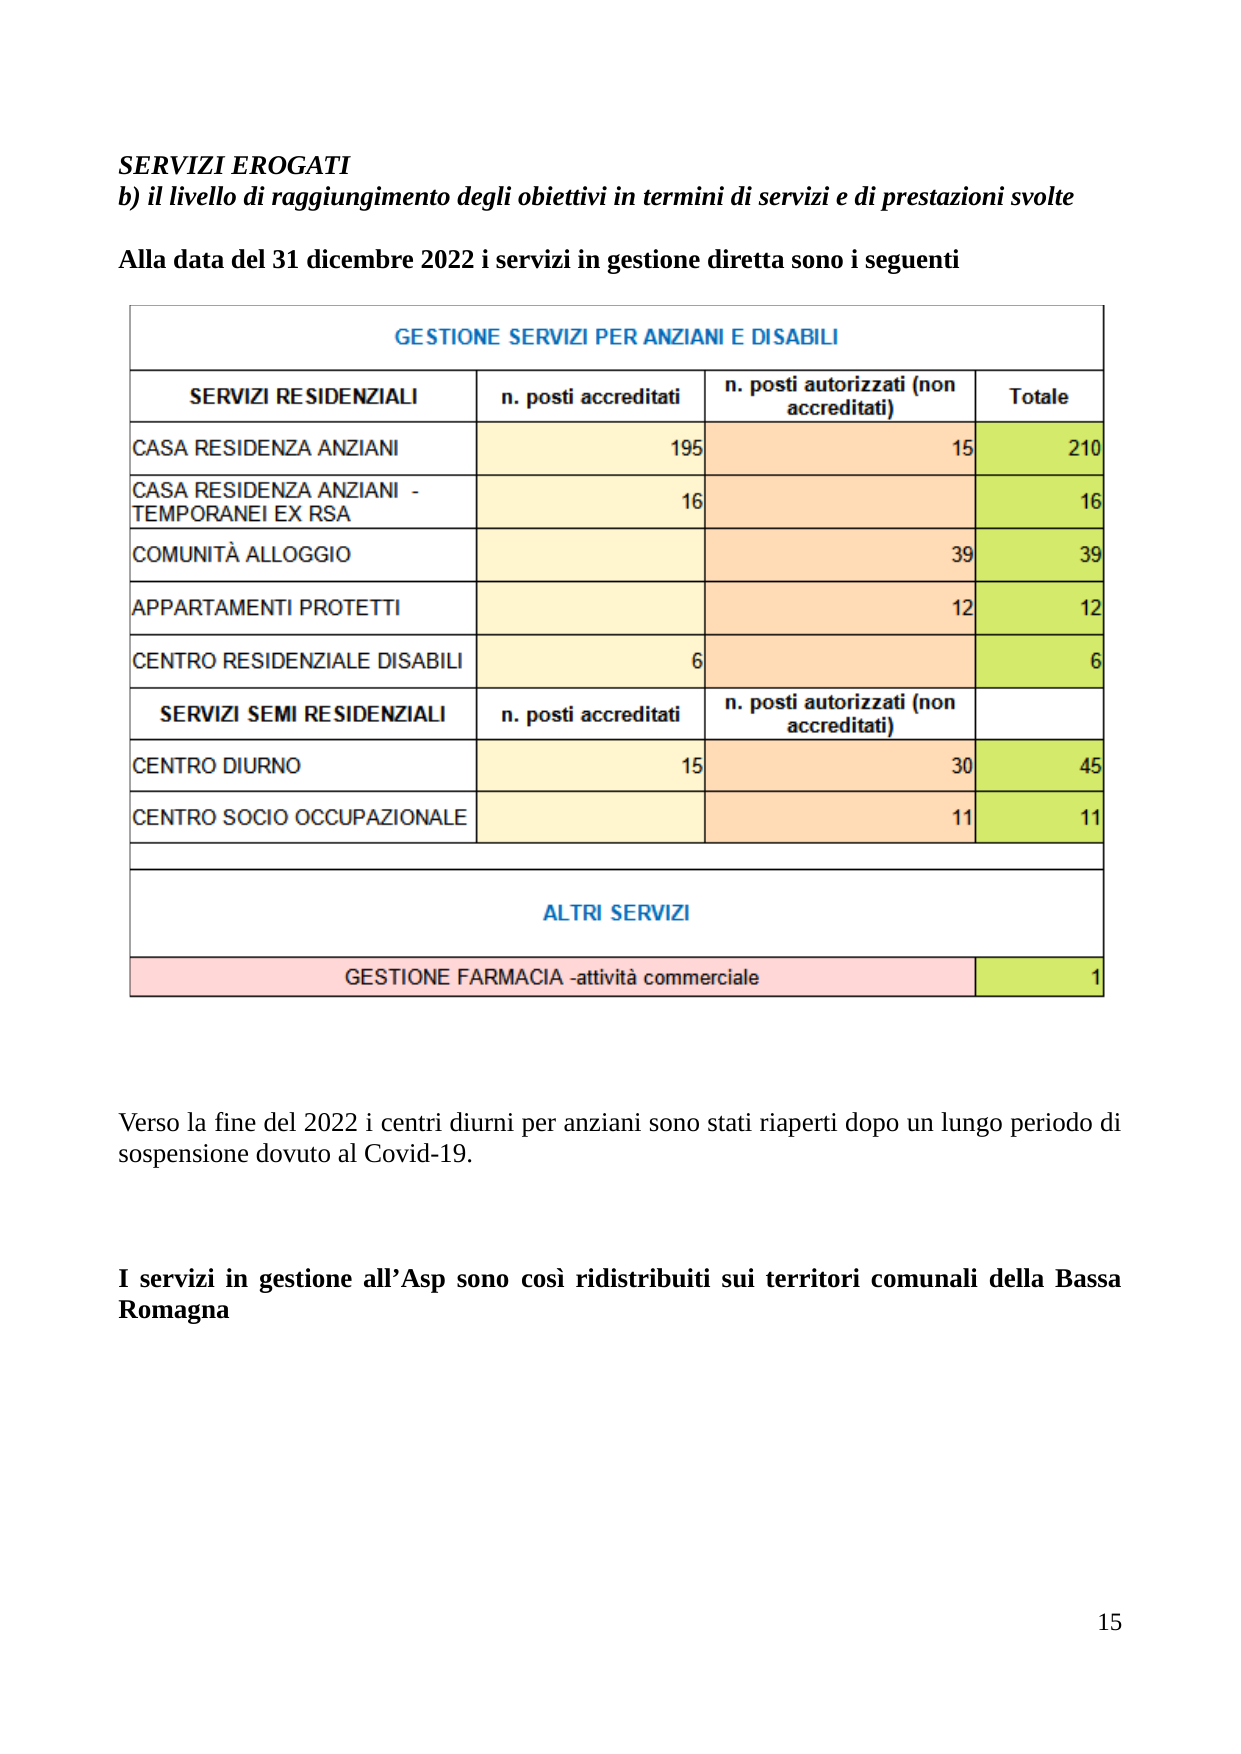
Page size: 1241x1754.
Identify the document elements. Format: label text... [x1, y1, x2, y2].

text Verso la fine del 2022 i centri diurni per anziani sono stati riaperti dopo un lungo periodo di sospensione dovuto al Covid-19. [118, 1106, 1122, 1168]
picture [129, 305, 1111, 1013]
text b) il livello di raggiungimento degli obiettivi in termini di servizi e di prestazioni svolte [118, 180, 1122, 212]
text Alla data del 31 dicembre 2022 i servizi in gestione diretta sono i seguenti [118, 243, 1122, 274]
text SERVIZI EROGATI [118, 149, 1122, 180]
text I servizi in gestione all’Asp sono così ridistribuiti sui territori comunali della Bassa Romagna [118, 1262, 1122, 1324]
